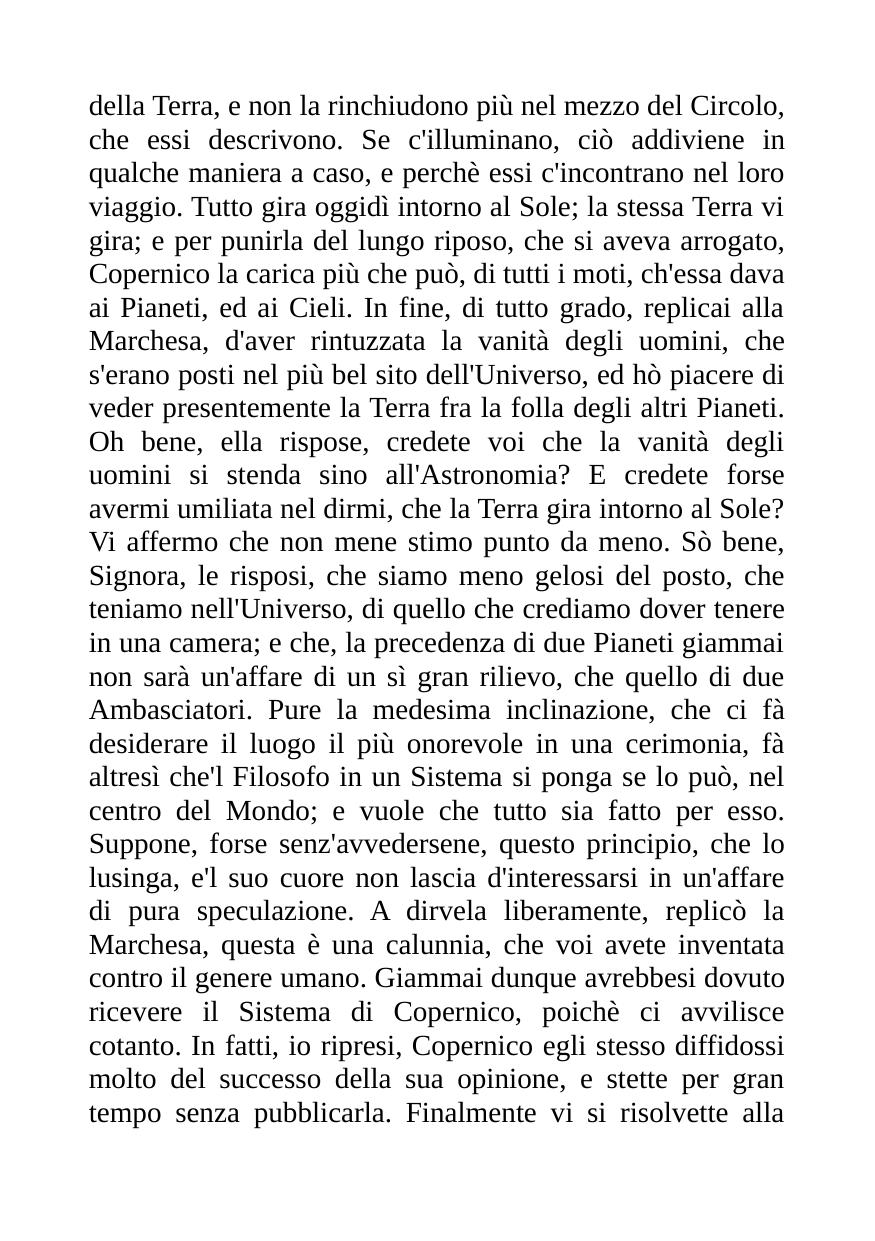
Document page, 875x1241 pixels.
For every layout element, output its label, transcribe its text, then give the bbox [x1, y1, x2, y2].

text della Terra, e non la rinchiudono più nel mezzo del Circolo, che essi descrivono. Se c'illuminano, ciò addiviene in qualche maniera a caso, e perchè essi c'incontrano nel loro viaggio. Tutto gira oggidì intorno al Sole; la stessa Terra vi gira; e per punirla del lungo riposo, che si aveva arrogato, Copernico la carica più che può, di tutti i moti, ch'essa dava ai Pianeti, ed ai Cieli. In fine, di tutto grado, replicai alla Marchesa, d'aver rintuzzata la vanità degli uomini, che s'erano posti nel più bel sito dell'Universo, ed hò piacere di veder presentemente la Terra fra la folla degli altri Pianeti. Oh bene, ella rispose, credete voi che la vanità degli uomini si stenda sino all'Astronomia? E credete forse avermi umiliata nel dirmi, che la Terra gira intorno al Sole? Vi affermo che non mene stimo punto da meno. Sò bene, Signora, le risposi, che siamo meno gelosi del posto, che teniamo nell'Universo, di quello che crediamo dover tenere in una camera; e che, la precedenza di due Pianeti giammai non sarà un'affare di un sì gran rilievo, che quello di due Ambasciatori. Pure la medesima inclinazione, che ci fà desiderare il luogo il più onorevole in una cerimonia, fà altresì che'l Filosofo in un Sistema si ponga se lo può, nel centro del Mondo; e vuole che tutto sia fatto per esso. Suppone, forse senz'avvedersene, questo principio, che lo lusinga, e'l suo cuore non lascia d'interessarsi in un'affare di pura speculazione. A dirvela liberamente, replicò la Marchesa, questa è una calunnia, che voi avete inventata contro il genere umano. Giammai dunque avrebbesi dovuto ricevere il Sistema di Copernico, poichè ci avvilisce cotanto. In fatti, io ripresi, Copernico egli stesso diffidossi molto del successo della sua opinione, e stette per gran tempo senza pubblicarla. Finalmente vi si risolvette alla [88, 88, 786, 1128]
